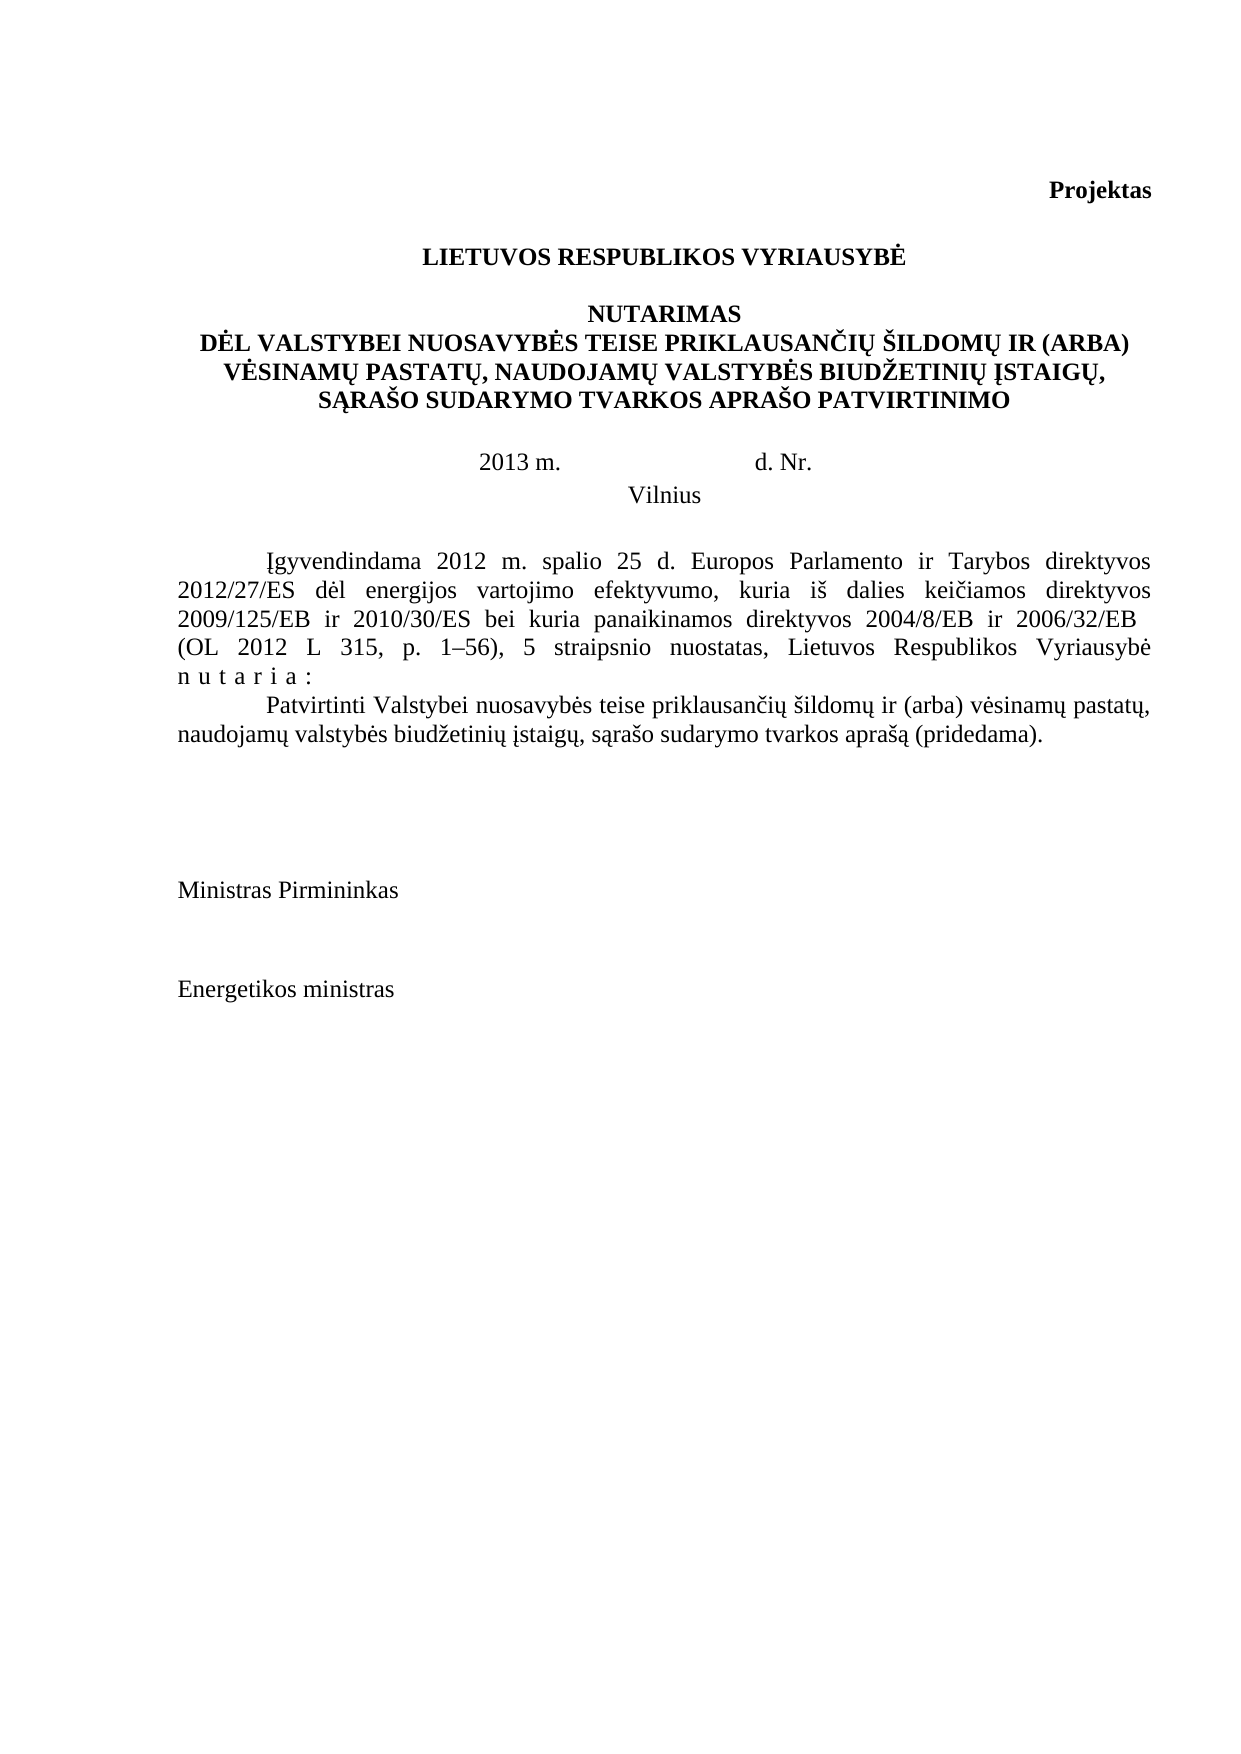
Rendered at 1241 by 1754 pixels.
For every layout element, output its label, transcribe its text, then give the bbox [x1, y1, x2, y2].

text Patvirtinti Valstybei nuosavybės teise priklausančių šildomų ir (arba) vėsinamų pastatų, naudojamų valstybės biudžetinių įstaigų, sąrašo sudarymo tvarkos aprašą (pridedama). [177, 690, 1152, 747]
text Lietuvos Respublikos Vyriausybė [177, 242, 1152, 270]
text nutarimas [177, 299, 1152, 328]
text Vilnius [177, 480, 1152, 509]
text Projektas [177, 176, 1152, 204]
text DĖL valstybei nuosavybės teise priklausančių Šildomų ir (arba) vėsinamų pastatų, NAUDOJAMŲ valstybės biudžetinių įstaigų, SĄRAŠO sudarymo TVARKOS APRAŠO PATVIRTINIMO [177, 328, 1152, 414]
text Ministras Pirmininkas [177, 875, 1152, 904]
text Energetikos ministras [177, 974, 1152, 1003]
text Įgyvendindama 2012 m. spalio 25 d. Europos Parlamento ir Tarybos direktyvos 2012/27/ES dėl energijos vartojimo efektyvumo, kuria iš dalies keičiamos direktyvos 2009/125/EB ir 2010/30/ES bei kuria panaikinamos direktyvos 2004/8/EB ir 2006/32/EB (OL 2012 L 315, p. 1–56), 5 straipsnio nuostatas, Lietuvos Respublikos Vyriausybė nutaria: [177, 546, 1152, 690]
text 2013 m. d. Nr. [177, 447, 1152, 476]
